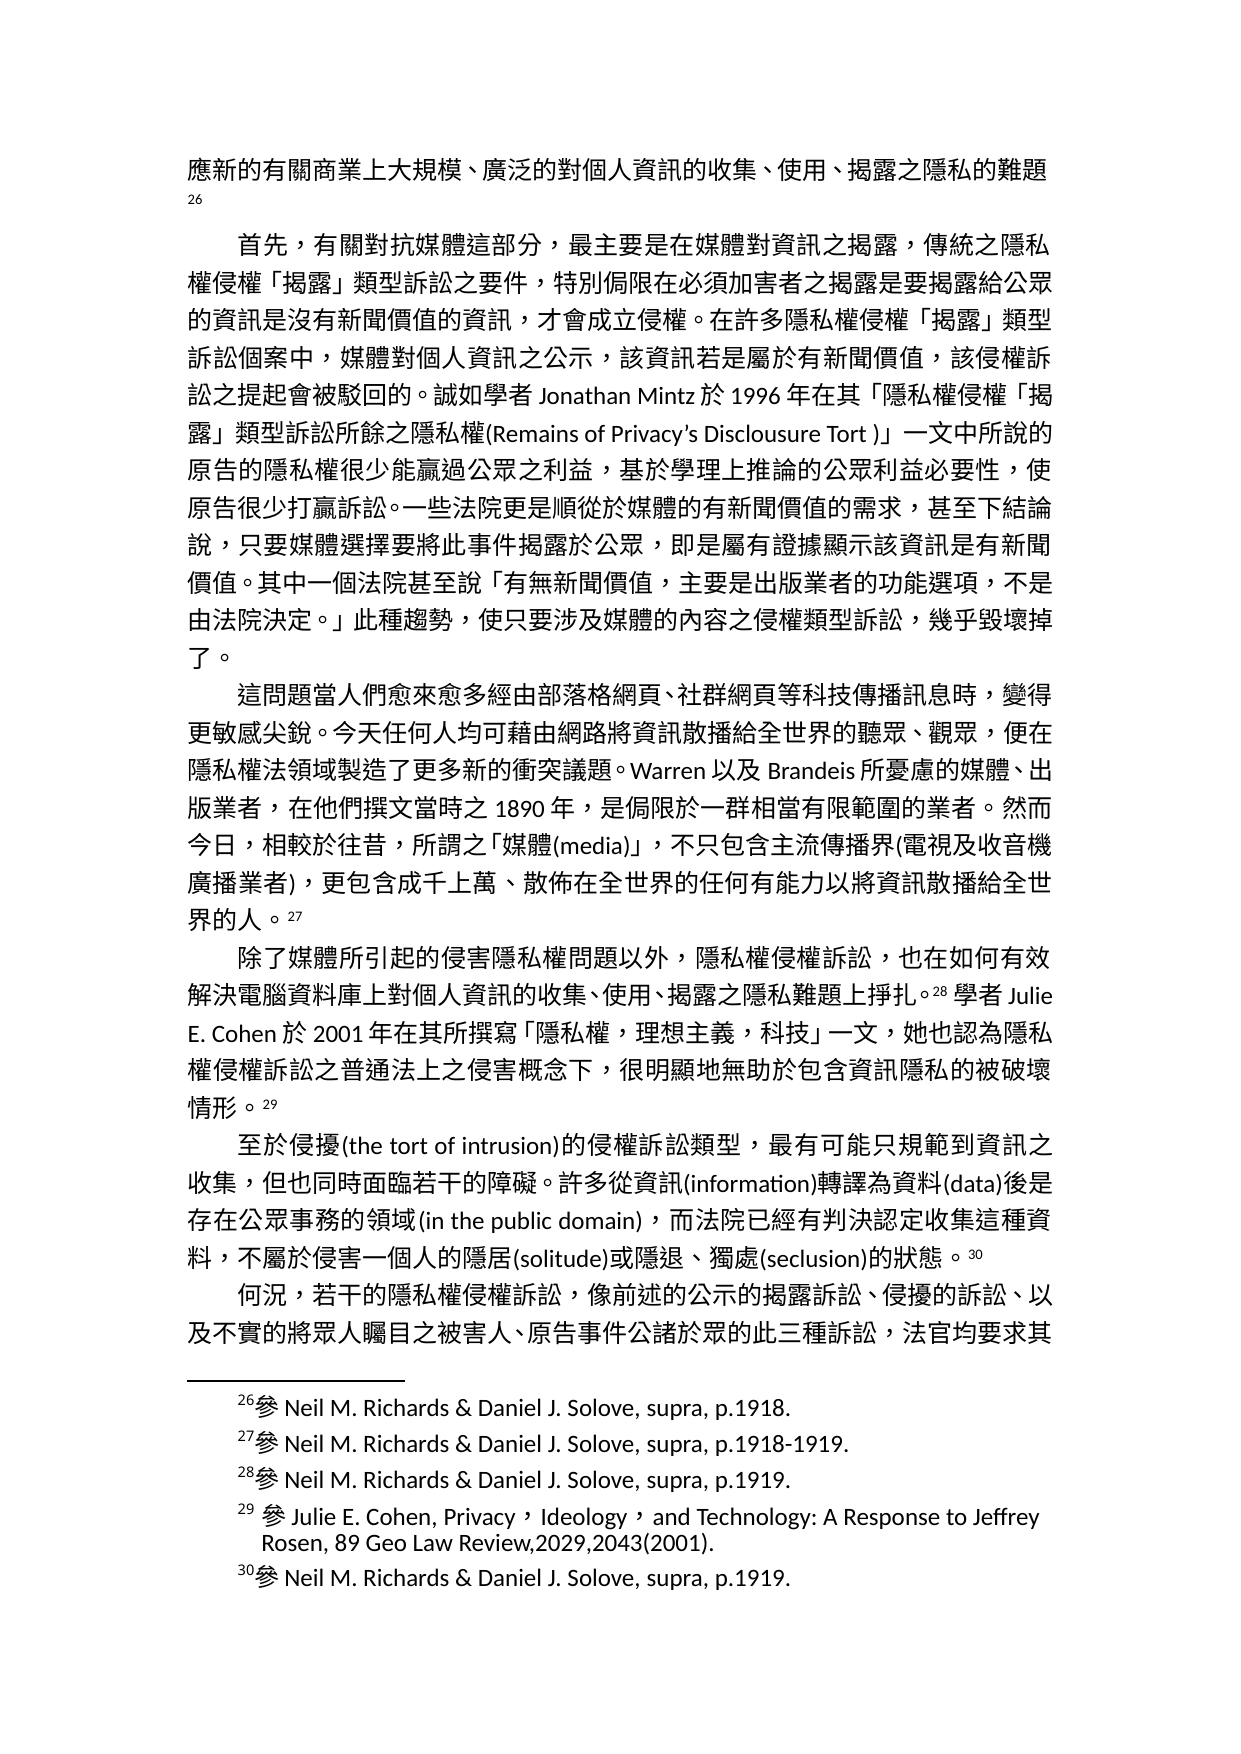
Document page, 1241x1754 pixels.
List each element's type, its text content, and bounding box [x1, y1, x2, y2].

text 首先，有關對抗媒體這部分，最主要是在媒體對資訊之揭露，傳統之隱私權侵權「揭露」類型訴訟之要件，特別侷限在必須加害者之揭露是要揭露給公眾的資訊是沒有新聞價值的資訊，才會成立侵權。在許多隱私權侵權「揭露」類型訴訟個案中，媒體對個人資訊之公示，該資訊若是屬於有新聞價值，該侵權訴訟之提起會被駁回的。誠如學者Jonathan Mintz於1996年在其「隱私權侵權「揭露」類型訴訟所餘之隱私權(Remains of Privacy’s Disclousure Tort )」一文中所說的，原告的隱私權很少能贏過公眾之利益，基於學理上推論的公眾利益必要性，使原告很少打贏訴訟。一些法院更是順從於媒體的有新聞價值的需求，甚至下結論說，只要媒體選擇要將此事件揭露於公眾，即是屬有證據顯示該資訊是有新聞價值。其中一個法院甚至說「有無新聞價值，主要是出版業者的功能選項，不是由法院決定。」此種趨勢，使只要涉及媒體的內容之侵權類型訴訟，幾乎毀壞掉了。 [187, 225, 1053, 675]
text 至於侵擾(the tort of intrusion)的侵權訴訟類型，最有可能只規範到資訊之收集，但也同時面臨若干的障礙。許多從資訊(information)轉譯為資料(data)後是存在公眾事務的領域(in the public domain)，而法院已經有判決認定收集這種資料，不屬於侵害一個人的隱居(solitude)或隱退、獨處(seclusion)的狀態。 [187, 1125, 1053, 1275]
text 面對現今之資訊時代，美國學者Neil M. Richards 以及 Daniel J. Solove認為在美國隱私權侵權法訴訟中顯示，原告要勝訴將面臨舉證上之困難，而侵權法訴訟模式無法解決現今面臨之隱私難題。第一、它無法提供因應Warren 以及 Brandeis上述文章中所設想之對抗媒體的隱私的保障功能。第二、它無法提供適應新的有關商業上大規模、廣泛的對個人資訊的收集、使用、揭露之隱私的難題。 [187, 150, 1053, 225]
text 除了媒體所引起的侵害隱私權問題以外，隱私權侵權訴訟，也在如何有效解決電腦資料庫上對個人資訊的收集、使用、揭露之隱私難題上掙扎。 學者Julie E. Cohen 於2001年在其所撰寫「隱私權，理想主義，科技」一文，她也認為隱私權侵權訴訟之普通法上之侵害概念下，很明顯地無助於包含資訊隱私的被破壞情形。 [187, 937, 1053, 1125]
text 參Neil M. Richards & Daniel J. Solove, supra, p.1919. [187, 1557, 1053, 1594]
text 參Neil M. Richards & Daniel J. Solove, supra, p.1918-1919. [187, 1424, 1053, 1460]
text 參Neil M. Richards & Daniel J. Solove, supra, p.1919. [187, 1460, 1053, 1496]
text 這問題當人們愈來愈多經由部落格網頁、社群網頁等科技傳播訊息時，變得更敏感尖銳。今天任何人均可藉由網路將資訊散播給全世界的聽眾、觀眾，便在隱私權法領域製造了更多新的衝突議題。Warren 以及 Brandeis所憂慮的媒體、出版業者，在他們撰文當時之1890年，是侷限於一群相當有限範圍的業者。然而今日，相較於往昔，所謂之「媒體(media)」，不只包含主流傳播界(電視及收音機廣播業者)，更包含成千上萬、散佈在全世界的任何有能力以將資訊散播給全世界的人。 [187, 675, 1053, 937]
text 參Julie E. Cohen, Privacy，Ideology，and Technology: A Response to Jeffrey Rosen, 89 Geo Law Review,2029,2043(2001). [237, 1496, 1053, 1557]
text 何況，若干的隱私權侵權訴訟，像前述的公示的揭露訴訟、侵擾的訴訟、以及不實的將眾人矚目之被害人、原告事件公諸於眾的此三種訴訟，法官均要求其 [187, 1275, 1053, 1350]
text 參Neil M. Richards & Daniel J. Solove, supra, p.1918. [187, 1387, 1053, 1424]
